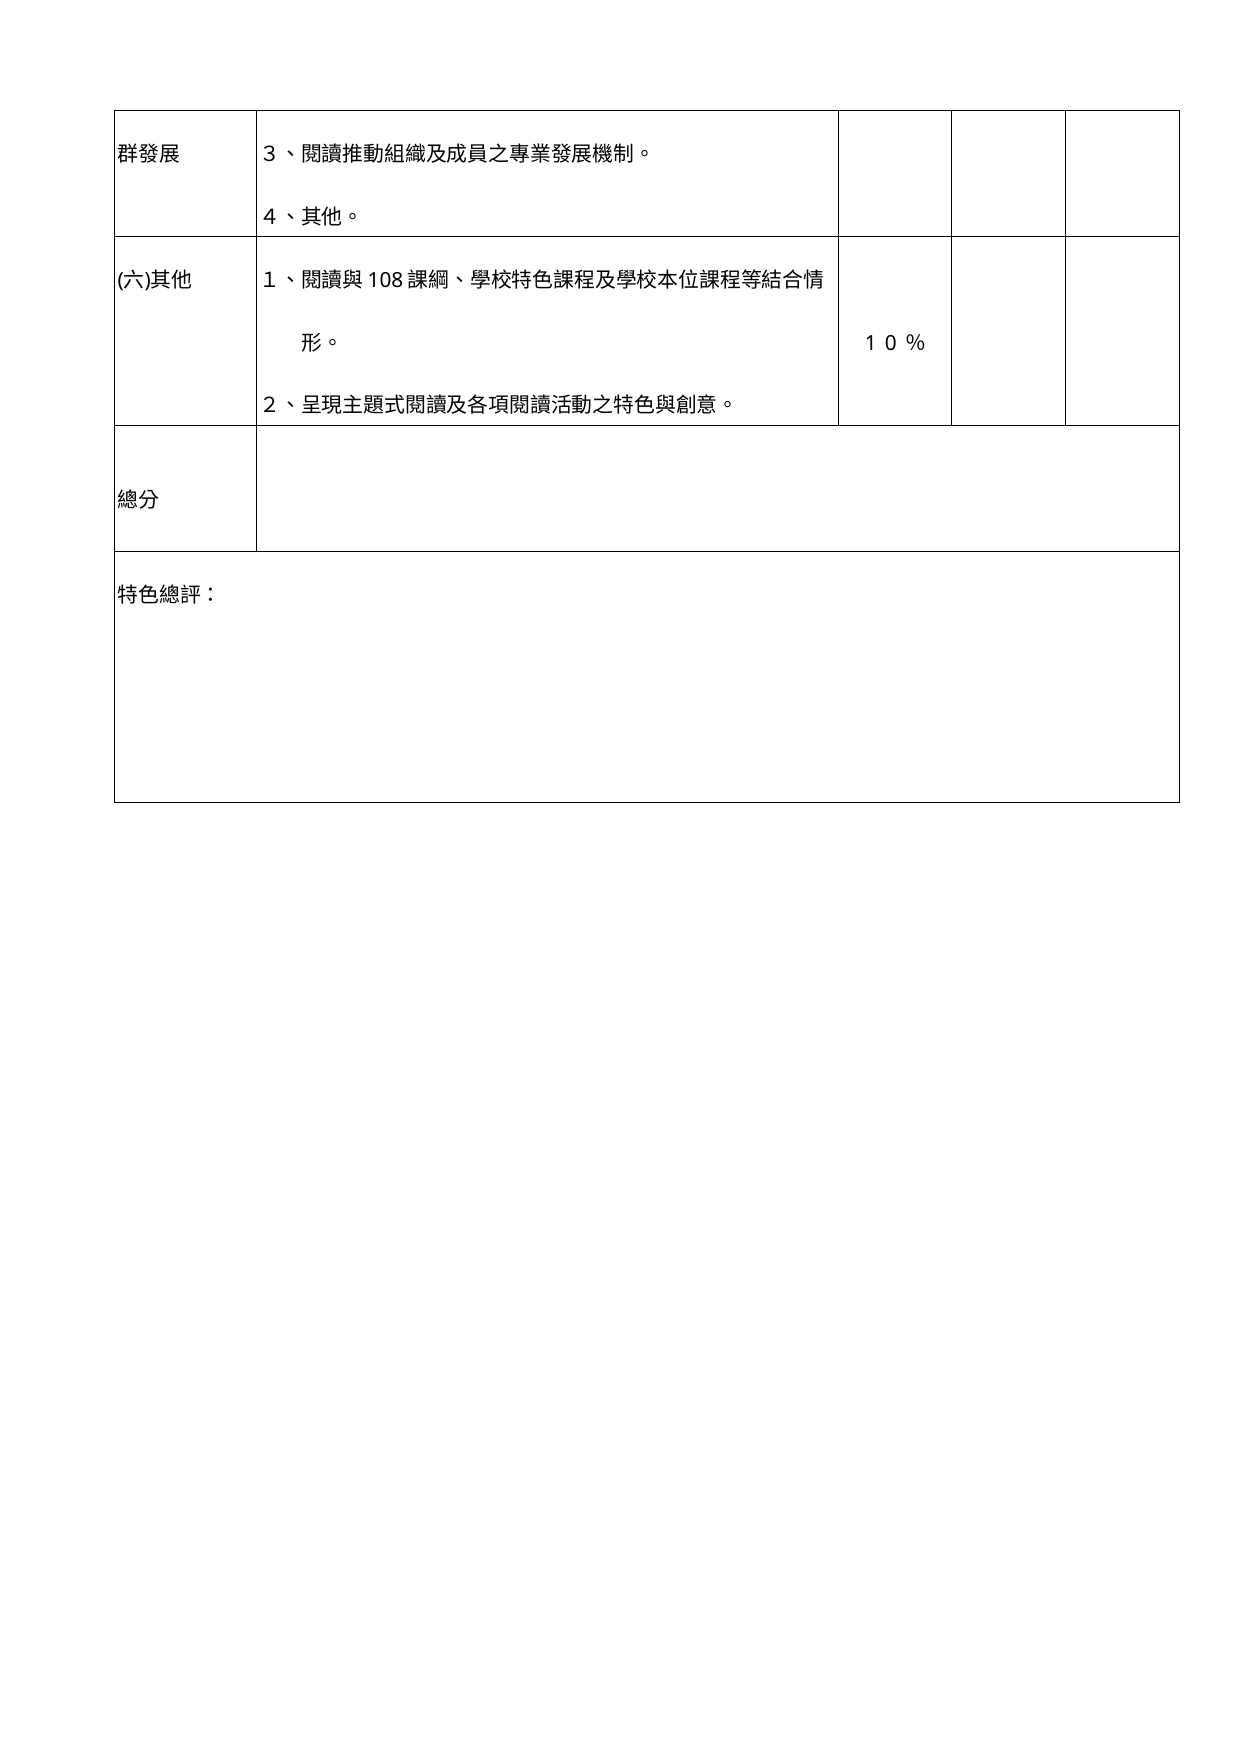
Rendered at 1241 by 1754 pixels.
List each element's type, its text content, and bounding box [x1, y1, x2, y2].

table_cell 10％ [839, 237, 951, 424]
table_cell 特色總評： [115, 552, 1179, 802]
table_cell [257, 426, 1179, 551]
table_cell [952, 237, 1065, 424]
table_cell [839, 111, 951, 236]
table_cell [1066, 111, 1179, 236]
table_cell [952, 111, 1065, 236]
table_cell 總分 [115, 426, 256, 551]
table_cell [1066, 237, 1179, 424]
table_cell 群發展 [115, 111, 256, 236]
table_cell ３、閱讀推動組織及成員之專業發展機制。 ４、其他。 [257, 111, 838, 236]
table_cell １、閱讀與108課綱、學校特色課程及學校本位課程等結合情形。 ２、呈現主題式閱讀及各項閱讀活動之特色與創意。 [257, 237, 838, 424]
table_cell (六)其他 [115, 237, 256, 424]
